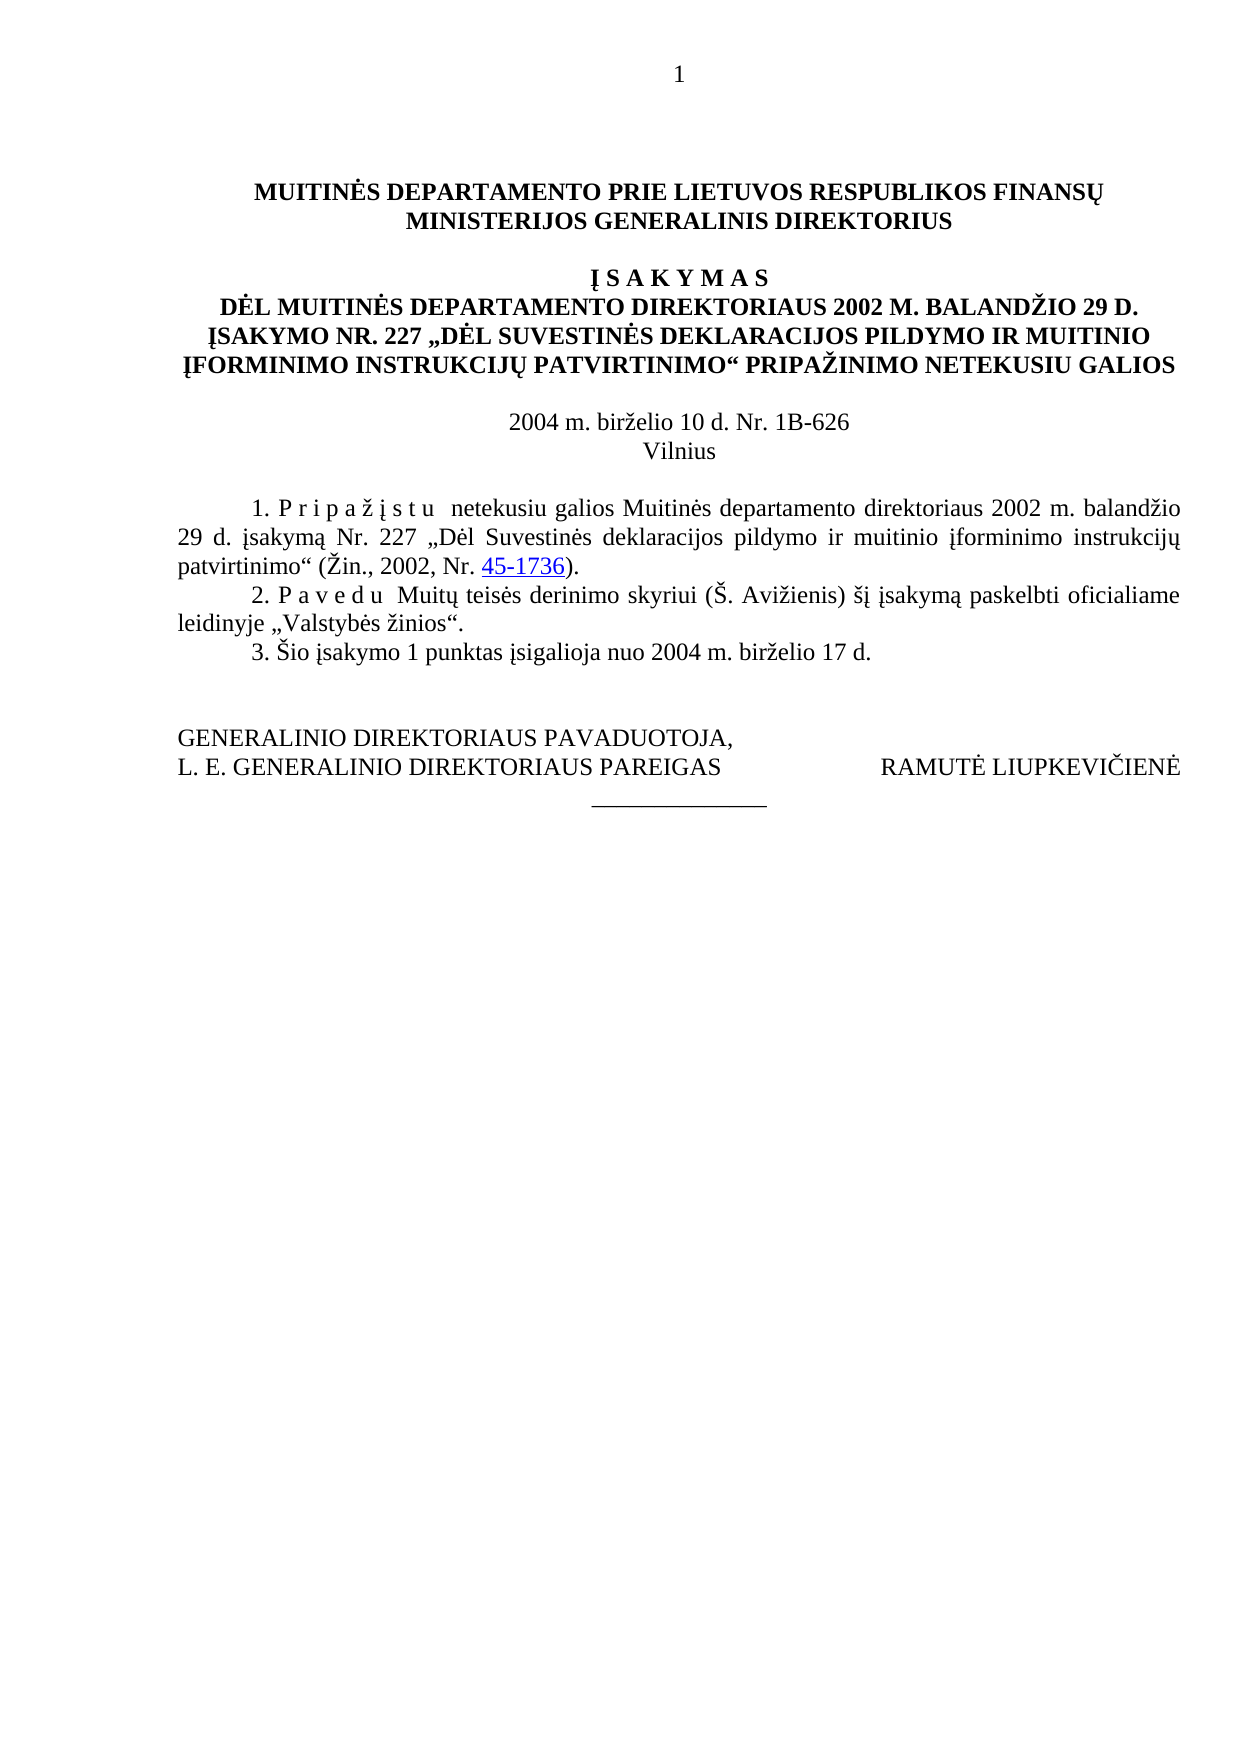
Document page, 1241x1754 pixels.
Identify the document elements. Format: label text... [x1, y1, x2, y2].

text Į S A K Y M A S [177, 263, 1181, 292]
text 2004 m. birželio 10 d. Nr. 1B-626 [177, 407, 1181, 436]
text Vilnius [177, 436, 1181, 465]
text 3. Šio įsakymo 1 punktas įsigalioja nuo 2004 m. birželio 17 d. [177, 637, 1181, 666]
text DĖL MUITINĖS DEPARTAMENTO DIREKTORIAUS 2002 M. BALANDŽIO 29 D. ĮSAKYMO NR. 227 „DĖL SUVESTINĖS DEKLARACIJOS PILDYMO IR MUITINIO ĮFORMINIMO INSTRUKCIJŲ PATVIRTINIMO“ PRIPAŽINIMO NETEKUSIU GALIOS [177, 292, 1181, 378]
text 2. Pavedu Muitų teisės derinimo skyriui (Š. Avižienis) šį įsakymą paskelbti oficialiame leidinyje „Valstybės žinios“. [177, 580, 1181, 637]
text 1. Pripažįstu netekusiu galios Muitinės departamento direktoriaus 2002 m. balandžio 29 d. įsakymą Nr. 227 „Dėl Suvestinės deklaracijos pildymo ir muitinio įforminimo instrukcijų patvirtinimo“ (Žin., 2002, Nr. 45-1736). [177, 493, 1181, 580]
text ______________ [177, 781, 1181, 810]
text MUITINĖS DEPARTAMENTO PRIE LIETUVOS RESPUBLIKOS FINANSŲ MINISTERIJOS GENERALINIS DIREKTORIUS [177, 177, 1181, 235]
text GENERALINIO DIREKTORIAUS PAVADUOTOJA, [177, 723, 1181, 752]
text L. E. GENERALINIO DIREKTORIAUS PAREIGAS RAMUTĖ LIUPKEVIČIENĖ [177, 752, 1181, 781]
